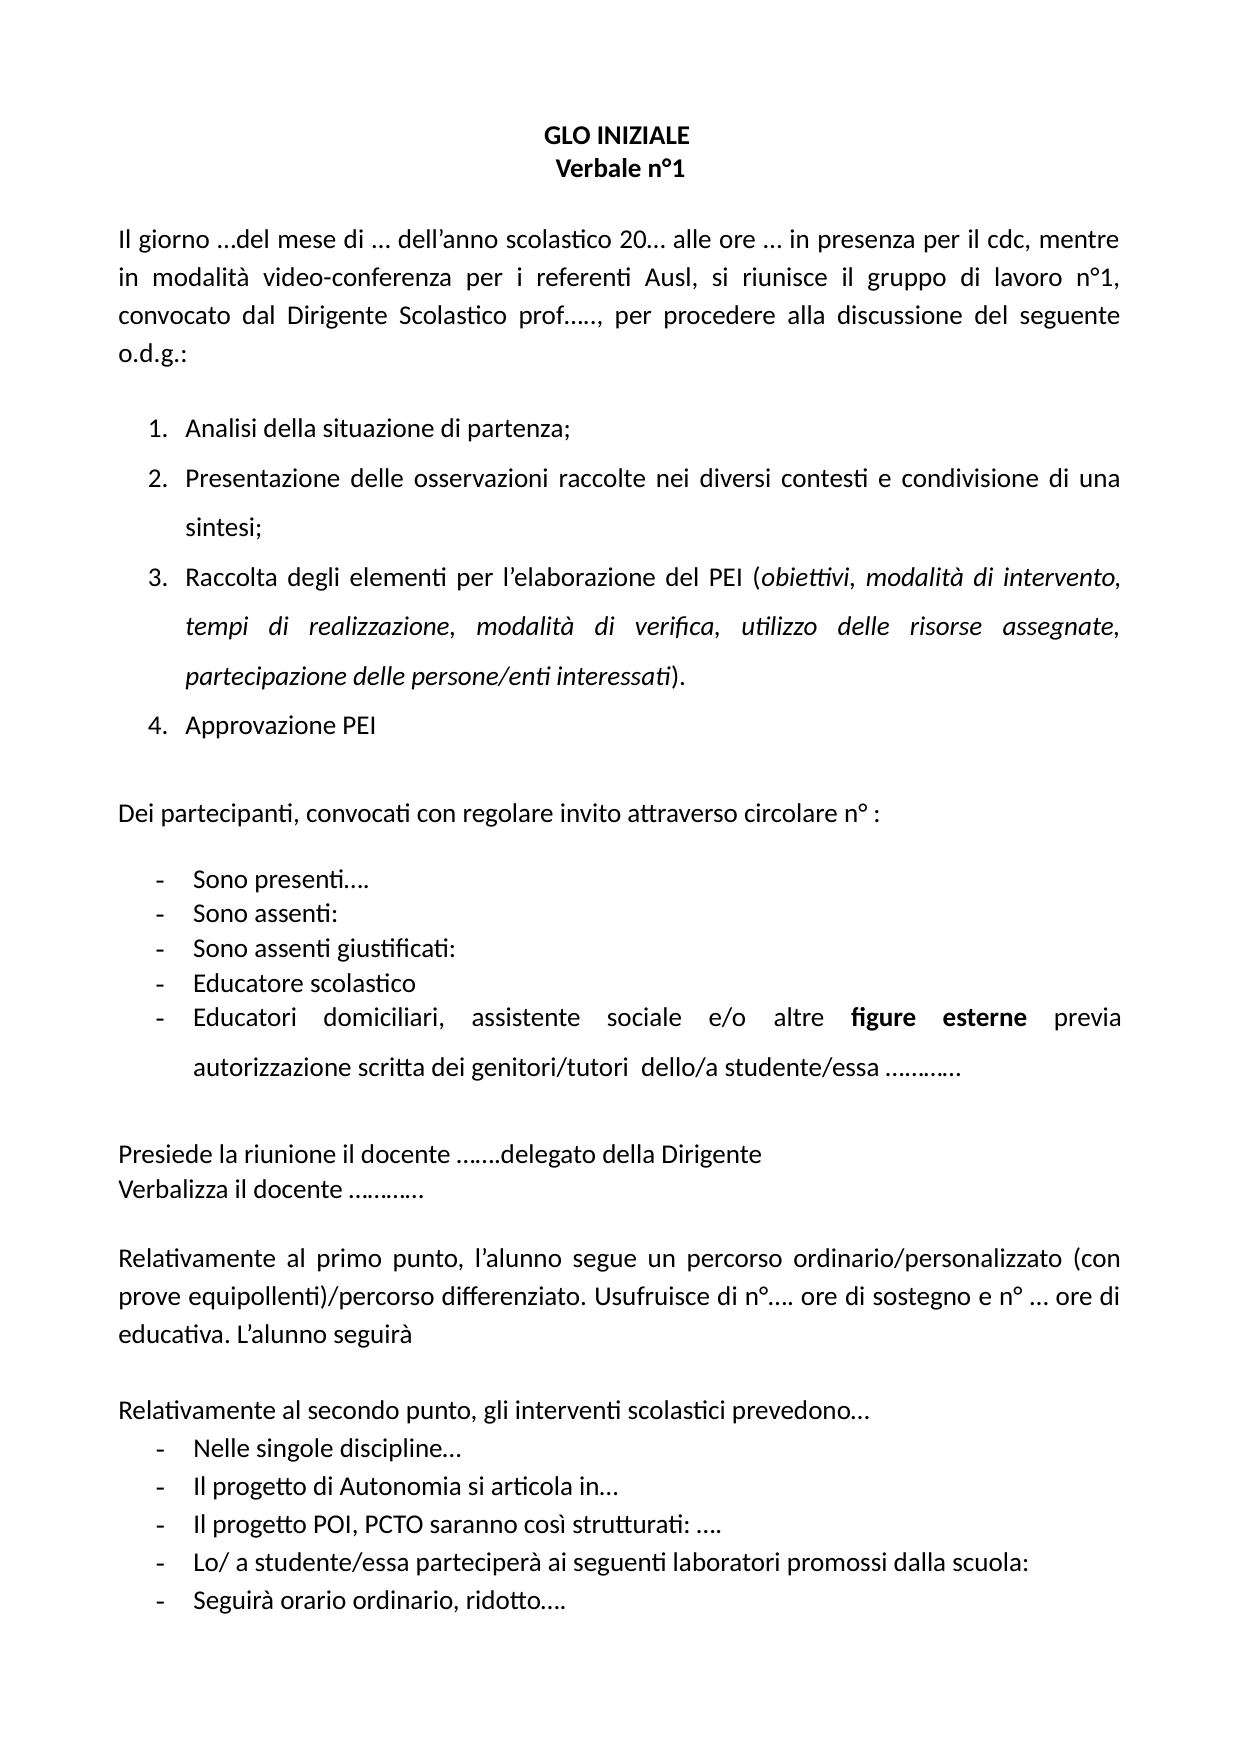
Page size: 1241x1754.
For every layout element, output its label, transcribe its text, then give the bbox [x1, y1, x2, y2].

text Relativamente al secondo punto, gli interventi scolastici prevedono… [118, 1393, 1122, 1426]
text Verbale n°1 [118, 151, 1122, 184]
list Raccolta degli elementi per l’elaborazione del PEI (obiettivi, modalità di intervento, tempi di realizzazione, modalità di verifica, utilizzo delle risorse assegnate, partecipazione delle persone/enti interessati). [148, 560, 1122, 692]
list Il progetto di Autonomia si articola in… [156, 1469, 1122, 1502]
list Sono assenti giustificati: [155, 931, 1122, 964]
list Seguirà orario ordinario, ridotto…. [156, 1583, 1122, 1616]
list Educatori domiciliari, assistente sociale e/o altre figure esterne previa autorizzazione scritta dei genitori/tutori dello/a studente/essa ………… [155, 1000, 1122, 1083]
text GLO INIZIALE [118, 118, 1122, 151]
text Relativamente al primo punto, l’alunno segue un percorso ordinario/personalizzato (con prove equipollenti)/percorso differenziato. Usufruisce di n°…. ore di sostegno e n° … ore di educativa. L’alunno seguirà [118, 1242, 1122, 1351]
text Il giorno …del mese di … dell’anno scolastico 20… alle ore … in presenza per il cdc, mentre in modalità video-conferenza per i referenti Ausl, si riunisce il gruppo di lavoro n°1, convocato dal Dirigente Scolastico prof….., per procedere alla discussione del seguente o.d.g.: [118, 222, 1122, 369]
list Approvazione PEI [148, 708, 1122, 742]
list Il progetto POI, PCTO saranno così strutturati: …. [156, 1507, 1122, 1540]
list Educatore scolastico [155, 966, 1122, 999]
text Dei partecipanti, convocati con regolare invito attraverso circolare n° : [118, 796, 1122, 829]
list Nelle singole discipline… [156, 1431, 1122, 1464]
text Verbalizza il docente ………… [118, 1172, 1122, 1205]
list Sono presenti…. [155, 862, 1122, 895]
list Presentazione delle osservazioni raccolte nei diversi contesti e condivisione di una sintesi; [148, 461, 1122, 544]
list Lo/ a studente/essa parteciperà ai seguenti laboratori promossi dalla scuola: [156, 1545, 1122, 1578]
list Analisi della situazione di partenza; [148, 412, 1122, 445]
text Presiede la riunione il docente …….delegato della Dirigente [118, 1137, 1122, 1170]
list Sono assenti: [155, 897, 1122, 929]
